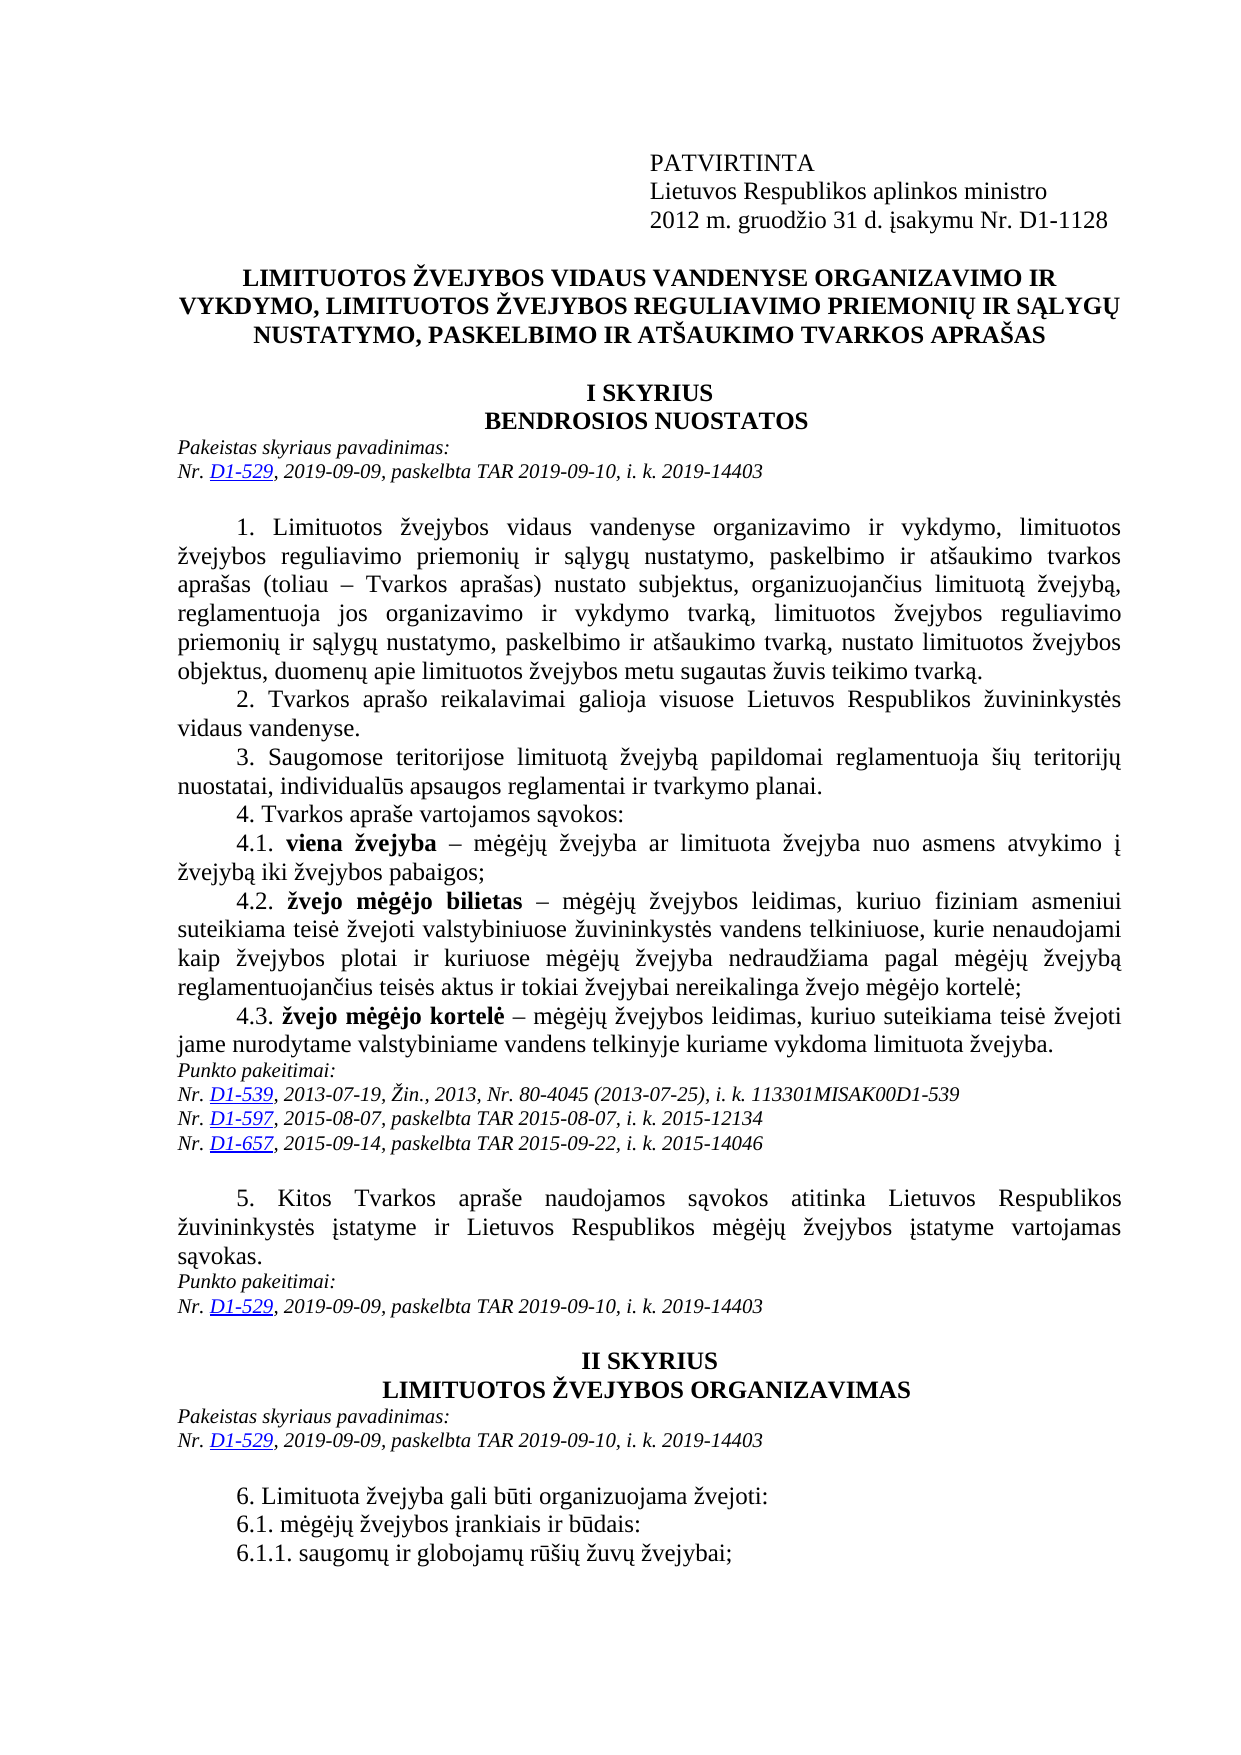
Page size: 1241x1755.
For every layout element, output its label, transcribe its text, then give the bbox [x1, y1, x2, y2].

text 4.2. žvejo mėgėjo bilietas – mėgėjų žvejybos leidimas, kuriuo fiziniam asmeniui suteikiama teisė žvejoti valstybiniuose žuvininkystės vandens telkiniuose, kurie nenaudojami kaip žvejybos plotai ir kuriuose mėgėjų žvejyba nedraudžiama pagal mėgėjų žvejybą reglamentuojančius teisės aktus ir tokiai žvejybai nereikalinga žvejo mėgėjo kortelė; [177, 886, 1122, 1001]
text 2. Tvarkos aprašo reikalavimai galioja visuose Lietuvos Respublikos žuvininkystės vidaus vandenyse. [177, 684, 1122, 742]
text LIMITUOTOS ŽVEJYBOS ORGANIZAVIMAS [177, 1375, 1122, 1404]
text LIMITUOTOS ŽVEJYBOS VIDAUS VANDENYSE ORGANIZAVIMO IR VYKDYMO, LIMITUOTOS ŽVEJYBOS REGULIAVIMO PRIEMONIŲ IR SĄLYGŲ NUSTATYMO, PASKELBIMO IR ATŠAUKIMO tvarkos aprašas [177, 263, 1122, 349]
text Pakeistas skyriaus pavadinimas: [177, 1404, 1122, 1428]
text Punkto pakeitimai: [177, 1058, 1122, 1082]
text 6.1. mėgėjų žvejybos įrankiais ir būdais: [177, 1509, 1122, 1538]
text Nr. D1-529, 2019-09-09, paskelbta TAR 2019-09-10, i. k. 2019-14403 [177, 459, 1122, 483]
text 4. Tvarkos apraše vartojamos sąvokos: [177, 799, 1122, 828]
text Punkto pakeitimai: [177, 1269, 1122, 1293]
text BENDROSIOS NUOSTATOS [177, 406, 1122, 435]
text II SKYRIUS [177, 1346, 1122, 1375]
text I SKYRIUS [177, 378, 1122, 406]
text 6. Limituota žvejyba gali būti organizuojama žvejoti: [177, 1481, 1122, 1509]
text Nr. D1-529, 2019-09-09, paskelbta TAR 2019-09-10, i. k. 2019-14403 [177, 1428, 1122, 1452]
text 1. Limituotos žvejybos vidaus vandenyse organizavimo ir vykdymo, limituotos žvejybos reguliavimo priemonių ir sąlygų nustatymo, paskelbimo ir atšaukimo tvarkos aprašas (toliau – Tvarkos aprašas) nustato subjektus, organizuojančius limituotą žvejybą, reglamentuoja jos organizavimo ir vykdymo tvarką, limituotos žvejybos reguliavimo priemonių ir sąlygų nustatymo, paskelbimo ir atšaukimo tvarką, nustato limituotos žvejybos objektus, duomenų apie limituotos žvejybos metu sugautas žuvis teikimo tvarką. [177, 512, 1122, 684]
text Nr. D1-529, 2019-09-09, paskelbta TAR 2019-09-10, i. k. 2019-14403 [177, 1293, 1122, 1318]
text 5. Kitos Tvarkos apraše naudojamos sąvokos atitinka Lietuvos Respublikos žuvininkystės įstatyme ir Lietuvos Respublikos mėgėjų žvejybos įstatyme vartojamas sąvokas. [177, 1183, 1122, 1269]
text 4.1. viena žvejyba – mėgėjų žvejyba ar limituota žvejyba nuo asmens atvykimo į žvejybą iki žvejybos pabaigos; [177, 828, 1122, 886]
text Nr. D1-539, 2013-07-19, Žin., 2013, Nr. 80-4045 (2013-07-25), i. k. 113301MISAK00D1-539 [177, 1082, 1122, 1106]
text Nr. D1-657, 2015-09-14, paskelbta TAR 2015-09-22, i. k. 2015-14046 [177, 1130, 1122, 1154]
text Nr. D1-597, 2015-08-07, paskelbta TAR 2015-08-07, i. k. 2015-12134 [177, 1106, 1122, 1130]
text Pakeistas skyriaus pavadinimas: [177, 435, 1122, 459]
text PATVIRTINTA [649, 148, 1122, 176]
text 2012 m. gruodžio 31 d. įsakymu Nr. D1-1128 [649, 205, 1122, 234]
text Lietuvos Respublikos aplinkos ministro [649, 176, 1122, 205]
text 4.3. žvejo mėgėjo kortelė – mėgėjų žvejybos leidimas, kuriuo suteikiama teisė žvejoti jame nurodytame valstybiniame vandens telkinyje kuriame vykdoma limituota žvejyba. [177, 1001, 1122, 1058]
text 6.1.1. saugomų ir globojamų rūšių žuvų žvejybai; [177, 1538, 1122, 1567]
text 3. Saugomose teritorijose limituotą žvejybą papildomai reglamentuoja šių teritorijų nuostatai, individualūs apsaugos reglamentai ir tvarkymo planai. [177, 742, 1122, 799]
